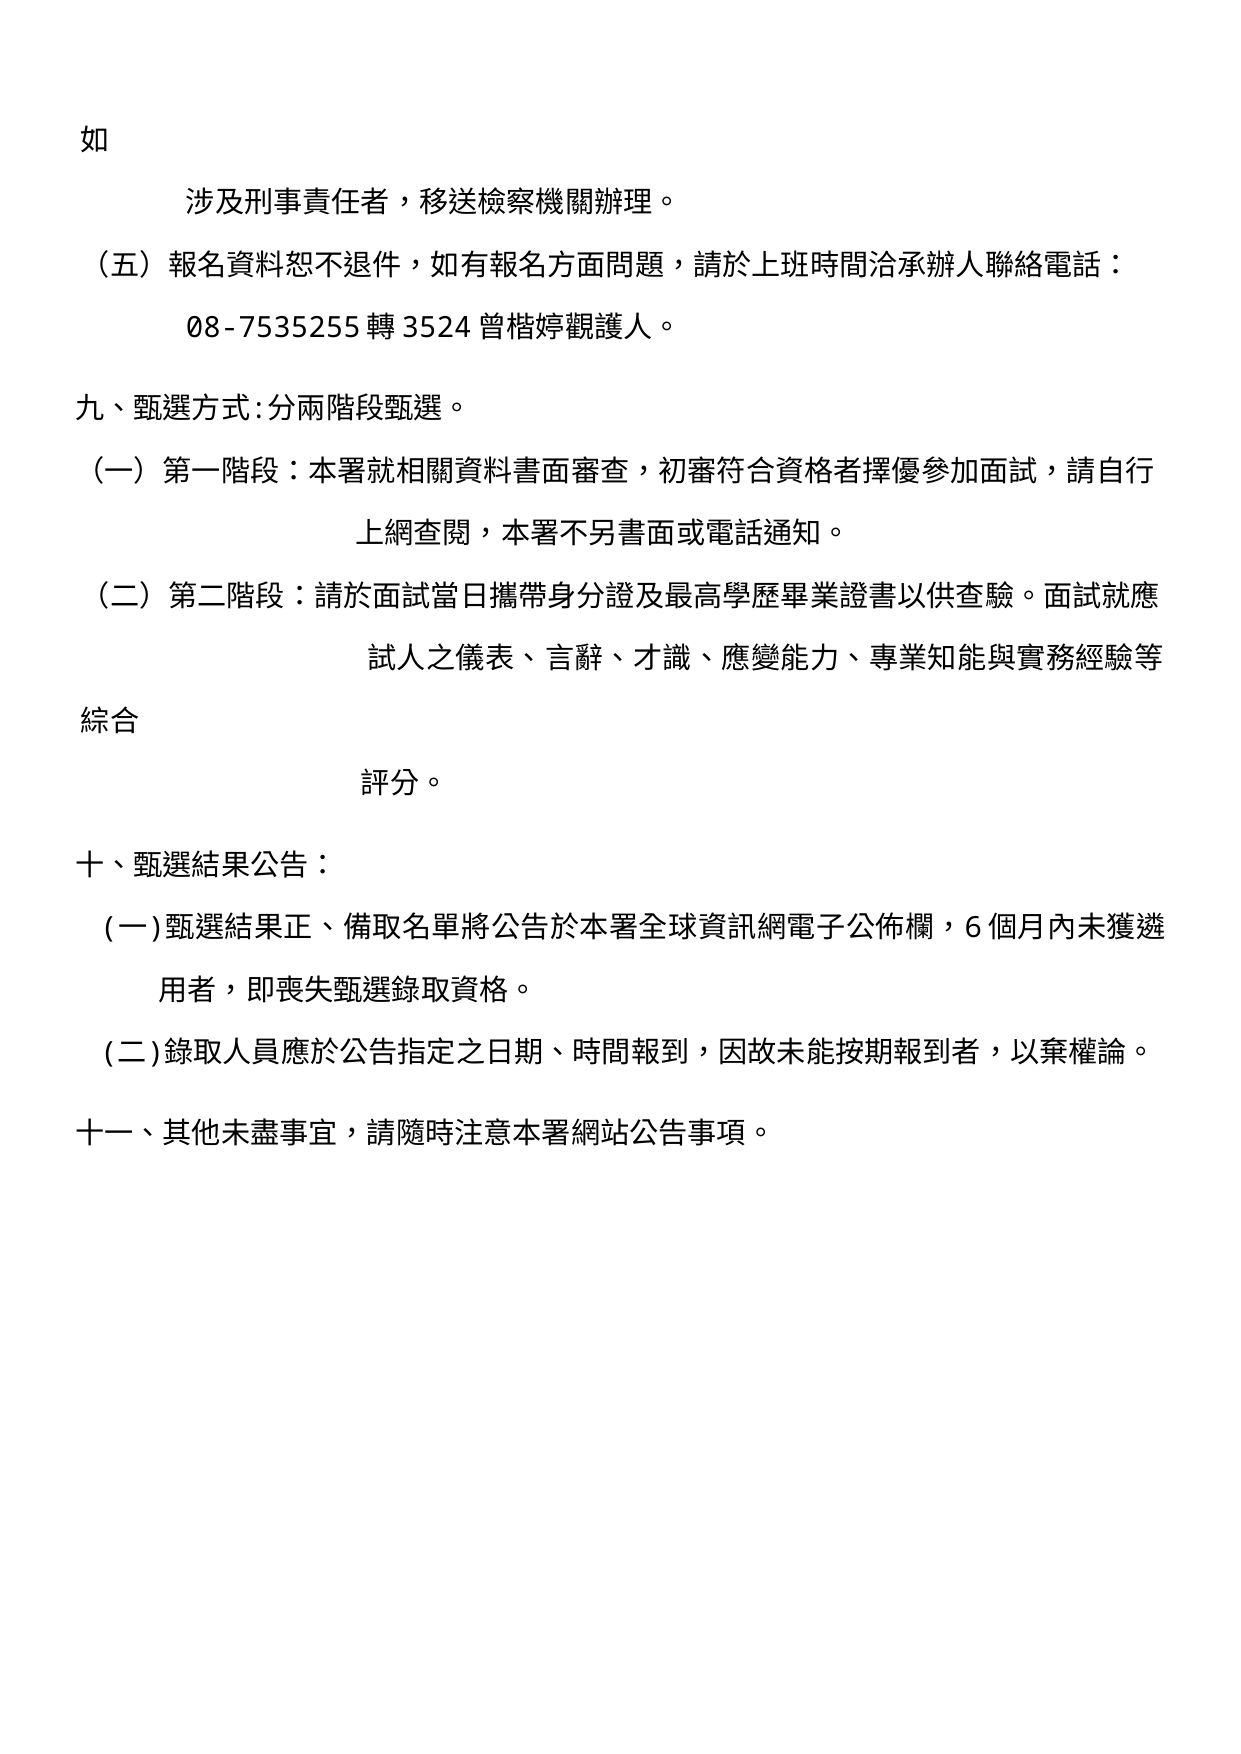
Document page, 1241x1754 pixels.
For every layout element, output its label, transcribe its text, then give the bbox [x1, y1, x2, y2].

text 上網查閱，本署不另書面或電話通知。 [75, 489, 1165, 552]
text 涉及刑事責任者，移送檢察機關辦理。 [81, 158, 1165, 221]
text (一)甄選結果正、備取名單將公告於本署全球資訊網電子公佈欄，6個月內未獲遴用者，即喪失甄選錄取資格。 [100, 883, 1165, 1008]
text 評分。 [81, 739, 1165, 802]
text 08-7535255轉3524曾楷婷觀護人。 [81, 283, 1165, 346]
text （五）報名資料恕不退件，如有報名方面問題，請於上班時間洽承辦人聯絡電話： [81, 221, 1165, 283]
text 九、甄選方式:分兩階段甄選。 [75, 364, 1165, 427]
text (二)錄取人員應於公告指定之日期、時間報到，因故未能按期報到者，以棄權論。 [100, 1008, 1165, 1071]
text 十、甄選結果公告： [75, 821, 1165, 883]
text （一）第一階段：本署就相關資料書面審查，初審符合資格者擇優參加面試，請自行 [75, 427, 1165, 489]
text 十一、其他未盡事宜，請隨時注意本署網站公告事項。 [75, 1089, 1165, 1152]
text 試人之儀表、言辭、才識、應變能力、專業知能與實務經驗等綜合 [81, 614, 1165, 739]
text 如 [81, 96, 1165, 158]
text （二）第二階段：請於面試當日攜帶身分證及最高學歷畢業證書以供查驗。面試就應 [81, 552, 1165, 614]
